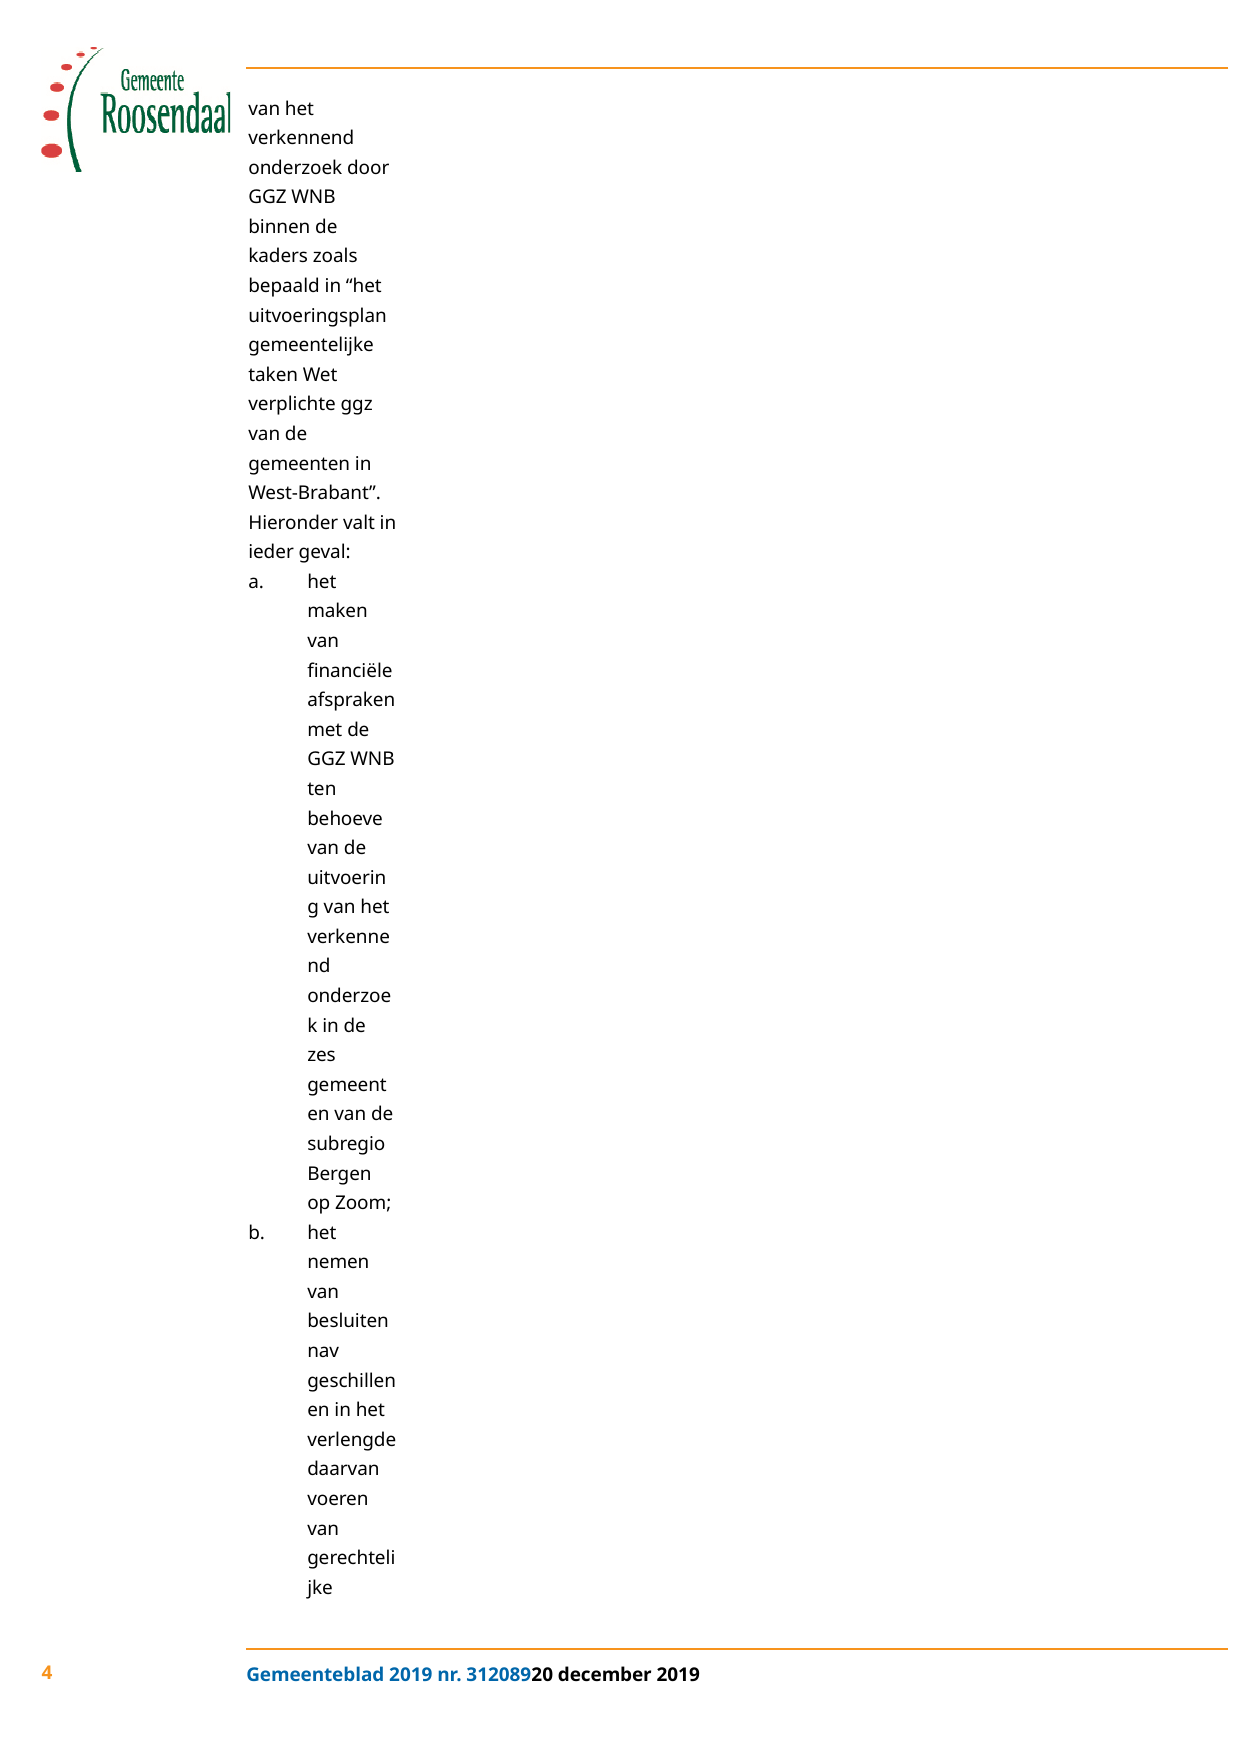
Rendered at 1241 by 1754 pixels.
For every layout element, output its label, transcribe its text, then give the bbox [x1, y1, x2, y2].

table_cell [1003, 95, 1152, 1600]
table_cell [396, 95, 545, 1600]
picture [41, 47, 231, 172]
table_cell van het verkennend onderzoek door GGZ WNB binnen de kaders zoals bepaald in “het uitvoeringsplan gemeentelijke taken Wet verplichte ggz van de gemeenten in West-Brabant”. Hieronder valt in ieder geval: het maken van financiële afspraken met de GGZ WNB ten behoeve van de uitvoering van het verkennend onderzoek in de zes gemeenten van de subregio Bergen op Zoom; het nemen van besluiten nav geschillen en in het verlengde daarvan voeren van gerechtelijke [248, 95, 396, 1600]
table_cell [842, 95, 1003, 1600]
table_cell [545, 95, 693, 1600]
table_cell [693, 95, 842, 1600]
